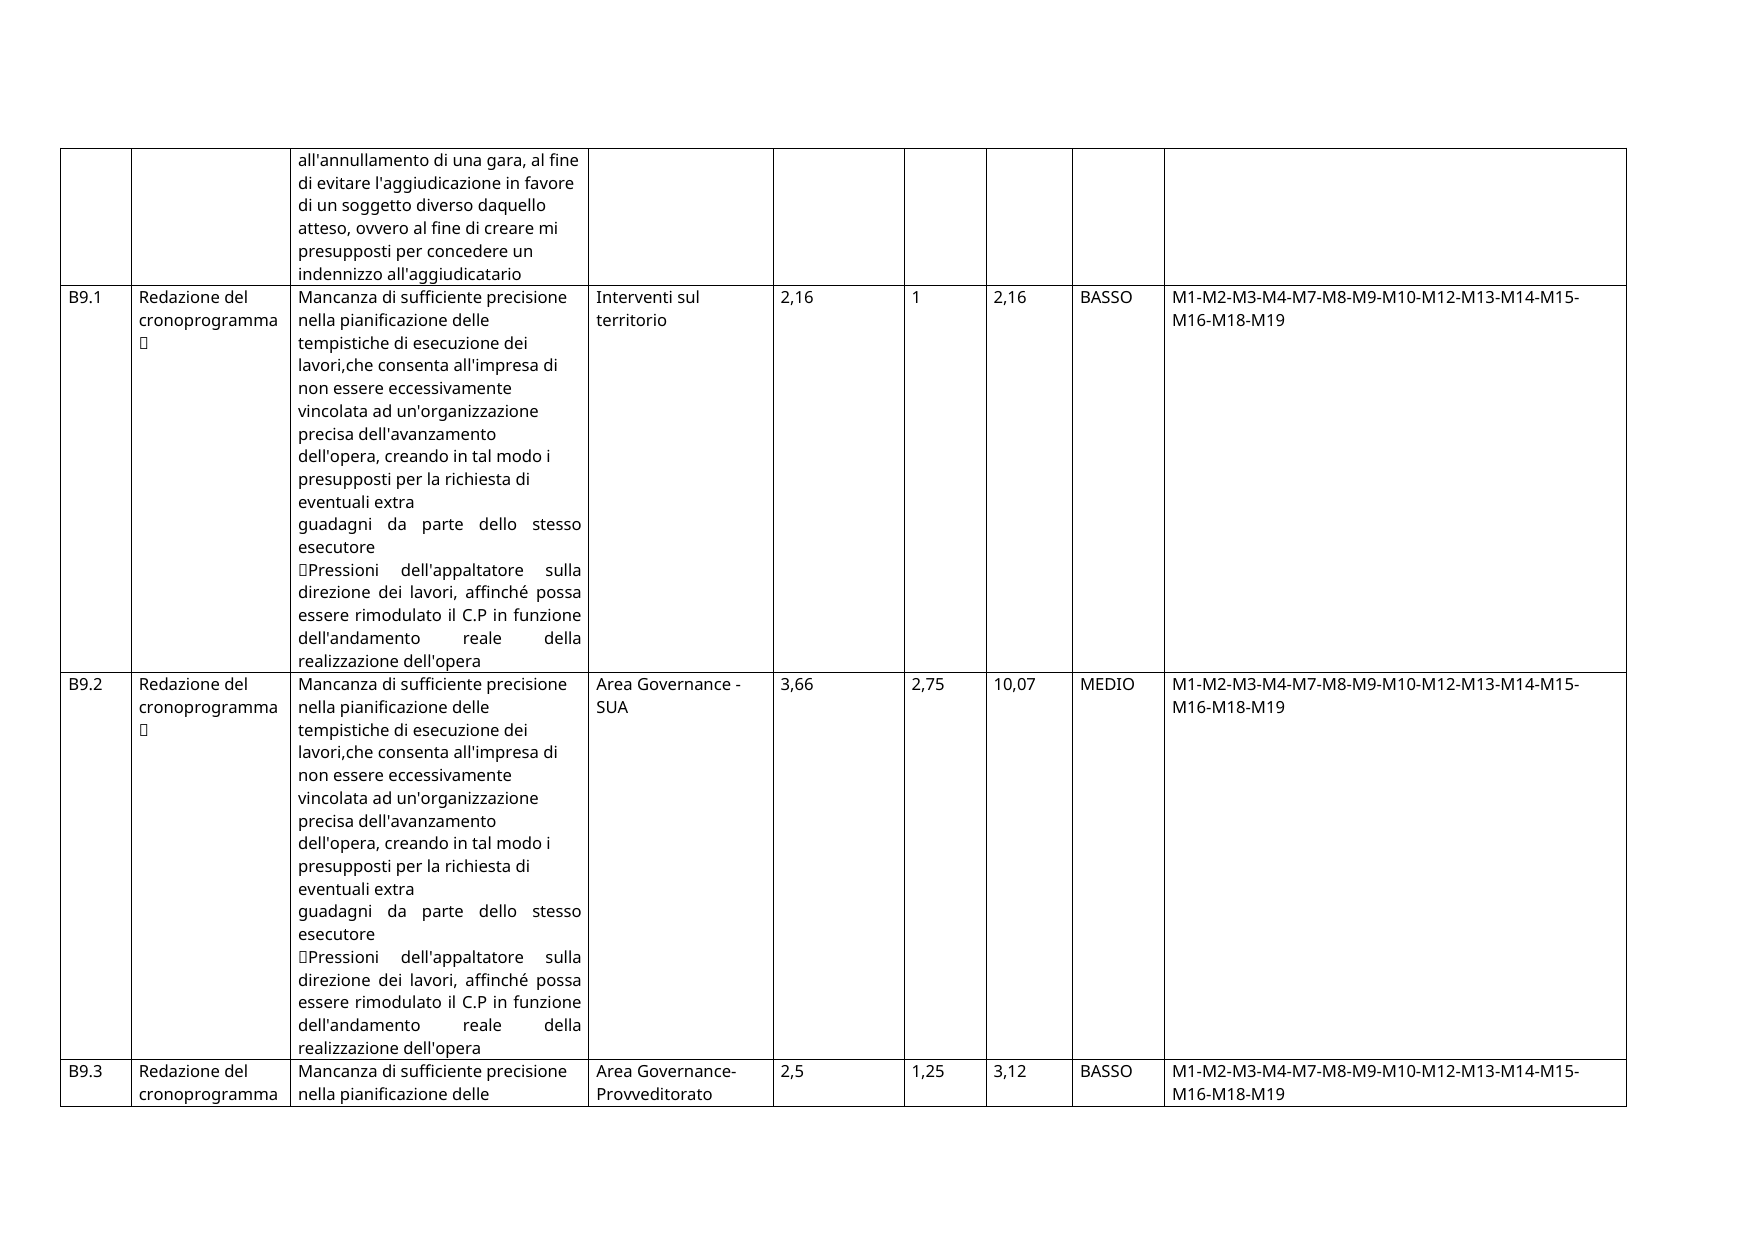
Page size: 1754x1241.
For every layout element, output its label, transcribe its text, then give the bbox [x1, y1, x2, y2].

table_cell [774, 149, 904, 285]
table_cell MEDIO [1073, 673, 1164, 1059]
table_cell all'annullamento di una gara, al fine di evitare l'aggiudicazione in favore di un soggetto diverso daquello atteso, ovvero al fine di creare mi presupposti per concedere un indennizzo all'aggiudicatario [291, 149, 588, 285]
table_cell [132, 149, 290, 285]
table_cell Interventi sul territorio [589, 286, 773, 672]
table_cell M1-M2-M3-M4-M7-M8-M9-M10-M12-M13-M14-M15-M16-M18-M19 [1165, 673, 1626, 1059]
table_cell [905, 149, 986, 285]
table_cell Redazione del cronoprogramma  [132, 673, 290, 1059]
table_cell [1073, 149, 1164, 285]
table_cell [61, 149, 131, 285]
table_cell Mancanza di sufficiente precisione nella pianificazione delle tempistiche di esecuzione dei lavori,che consenta all'impresa di non essere eccessivamente vincolata ad un'organizzazione precisa dell'avanzamento dell'opera, creando in tal modo i presupposti per la richiesta di eventuali extra guadagni da parte dello stesso esecutore Pressioni dell'appaltatore sulla direzione dei lavori, affinché possa essere rimodulato il C.P in funzione dell'andamento reale della realizzazione dell'opera [291, 286, 588, 672]
table_cell BASSO [1073, 1060, 1164, 1106]
table_cell B9.3 [61, 1060, 131, 1106]
table_cell 1 [905, 286, 986, 672]
table_cell [1165, 149, 1626, 285]
table_cell M1-M2-M3-M4-M7-M8-M9-M10-M12-M13-M14-M15-M16-M18-M19 [1165, 286, 1626, 672]
table_cell Area Governance - SUA [589, 673, 773, 1059]
table_cell 2,75 [905, 673, 986, 1059]
table_cell 3,66 [774, 673, 904, 1059]
table_cell 2,16 [987, 286, 1072, 672]
table_cell [589, 149, 773, 285]
table_cell Redazione del cronoprogramma  [132, 286, 290, 672]
table_cell 2,16 [774, 286, 904, 672]
table_cell Mancanza di sufficiente precisione nella pianificazione delle tempistiche di esecuzione dei lavori,che consenta all'impresa di non essere eccessivamente vincolata ad un'organizzazione precisa dell'avanzamento dell'opera, creando in tal modo i presupposti per la richiesta di eventuali extra guadagni da parte dello stesso esecutore Pressioni dell'appaltatore sulla direzione dei lavori, affinché possa essere rimodulato il C.P in funzione dell'andamento reale della realizzazione dell'opera [291, 673, 588, 1059]
table_cell 2,5 [774, 1060, 904, 1106]
table_cell [987, 149, 1072, 285]
table_cell BASSO [1073, 286, 1164, 672]
table_cell M1-M2-M3-M4-M7-M8-M9-M10-M12-M13-M14-M15-M16-M18-M19 [1165, 1060, 1626, 1106]
table_cell B9.1 [61, 286, 131, 672]
table_cell Area Governance- Provveditorato [589, 1060, 773, 1106]
table_cell 10,07 [987, 673, 1072, 1059]
table_cell 3,12 [987, 1060, 1072, 1106]
table_cell B9.2 [61, 673, 131, 1059]
table_cell Redazione del cronoprogramma [132, 1060, 290, 1106]
table_cell Mancanza di sufficiente precisione nella pianificazione delle [291, 1060, 588, 1106]
table_cell 1,25 [905, 1060, 986, 1106]
